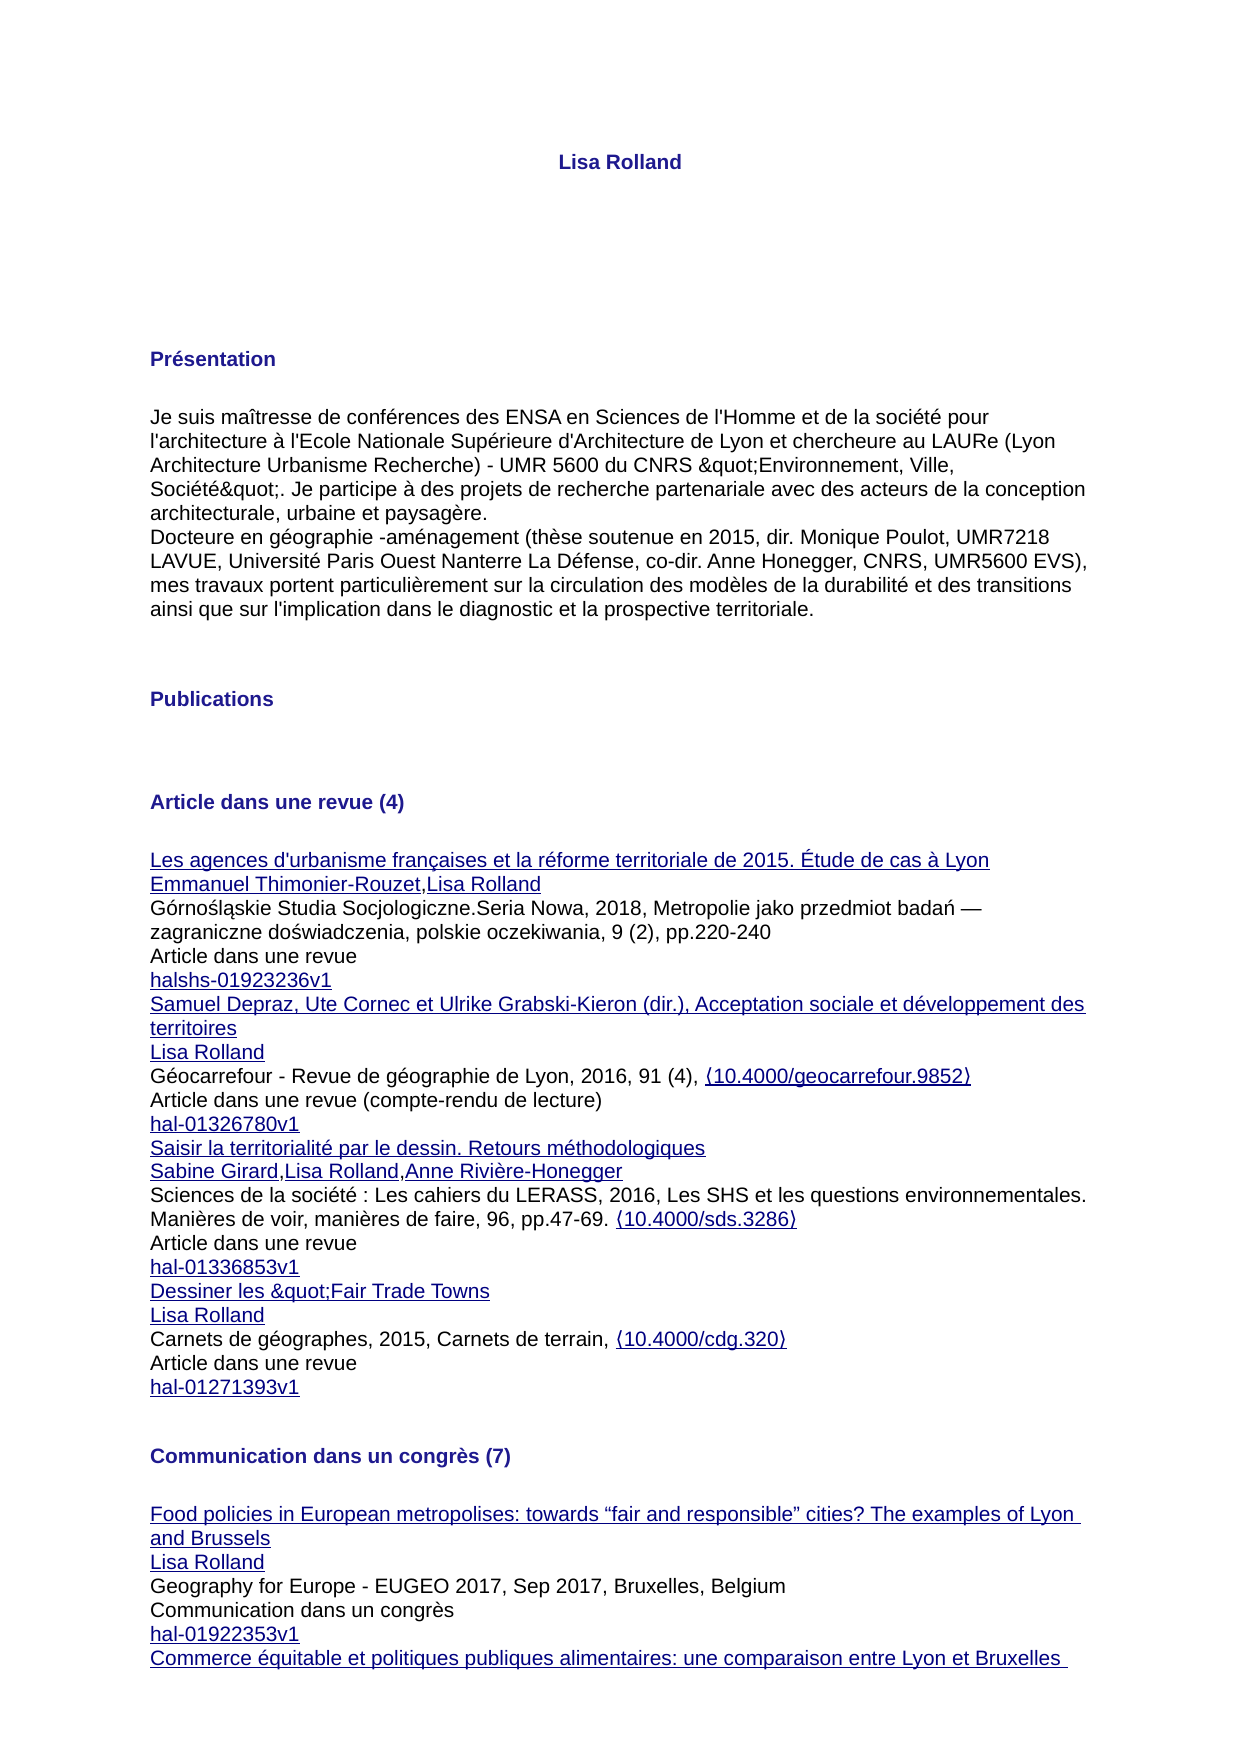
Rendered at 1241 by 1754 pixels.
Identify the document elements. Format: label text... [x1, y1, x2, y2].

table_cell Commerce équitable et politiques publiques alimentaires: une comparaison entre Lyon et Bruxelles [150, 1646, 1090, 1670]
table_cell Dessiner les &quot;Fair Trade Towns Lisa Rolland Carnets de géographes, 2015, Carnets de terrain, ⟨10.4000/cdg.320⟩ Article dans une revue hal-01271393v1 [150, 1279, 1090, 1399]
subtitle Article dans une revue (4) [150, 789, 1090, 813]
table_header Les agences d'urbanisme françaises et la réforme territoriale de 2015. Étude de cas à Lyon Emmanuel Thimonier-Rouzet,Lisa Rolland Górnośląskie Studia Socjologiczne.Seria Nowa, 2018, Metropolie jako przedmiot badań — zagraniczne doświadczenia, polskie oczekiwania, 9 (2), pp.220-240 Article dans une revue halshs-01923236v1 [150, 848, 1090, 992]
table_cell Samuel Depraz, Ute Cornec et Ulrike Grabski-Kieron (dir.), Acceptation sociale et développement des territoires Lisa Rolland Géocarrefour - Revue de géographie de Lyon, 2016, 91 (4), ⟨10.4000/geocarrefour.9852⟩ Article dans une revue (compte-rendu de lecture) hal-01326780v1 [150, 992, 1090, 1135]
subtitle Présentation [150, 347, 1090, 371]
text Je suis maîtresse de conférences des ENSA en Sciences de l'Homme et de la société pour l'architecture à l'Ecole Nationale Supérieure d'Architecture de Lyon et chercheure au LAURe (Lyon Architecture Urbanisme Recherche) - UMR 5600 du CNRS &quot;Environnement, Ville, Société&quot;. Je participe à des projets de recherche partenariale avec des acteurs de la conception architecturale, urbaine et paysagère. [150, 405, 1090, 525]
table_cell Saisir la territorialité par le dessin. Retours méthodologiques Sabine Girard,Lisa Rolland,Anne Rivière-Honegger Sciences de la société : Les cahiers du LERASS, 2016, Les SHS et les questions environnementales. Manières de voir, manières de faire, 96, pp.47-69. ⟨10.4000/sds.3286⟩ Article dans une revue hal-01336853v1 [150, 1135, 1090, 1279]
table_header Food policies in European metropolises: towards “fair and responsible” cities? The examples of Lyon and Brussels Lisa Rolland Geography for Europe - EUGEO 2017, Sep 2017, Bruxelles, Belgium Communication dans un congrès hal-01922353v1 [150, 1502, 1090, 1646]
subtitle Lisa Rolland [150, 150, 1090, 174]
subtitle Publications [150, 686, 1090, 710]
subtitle Communication dans un congrès (7) [150, 1444, 1090, 1468]
text Docteure en géographie -aménagement (thèse soutenue en 2015, dir. Monique Poulot, UMR7218 LAVUE, Université Paris Ouest Nanterre La Défense, co-dir. Anne Honegger, CNRS, UMR5600 EVS), mes travaux portent particulièrement sur la circulation des modèles de la durabilité et des transitions ainsi que sur l'implication dans le diagnostic et la prospective territoriale. [150, 525, 1090, 621]
